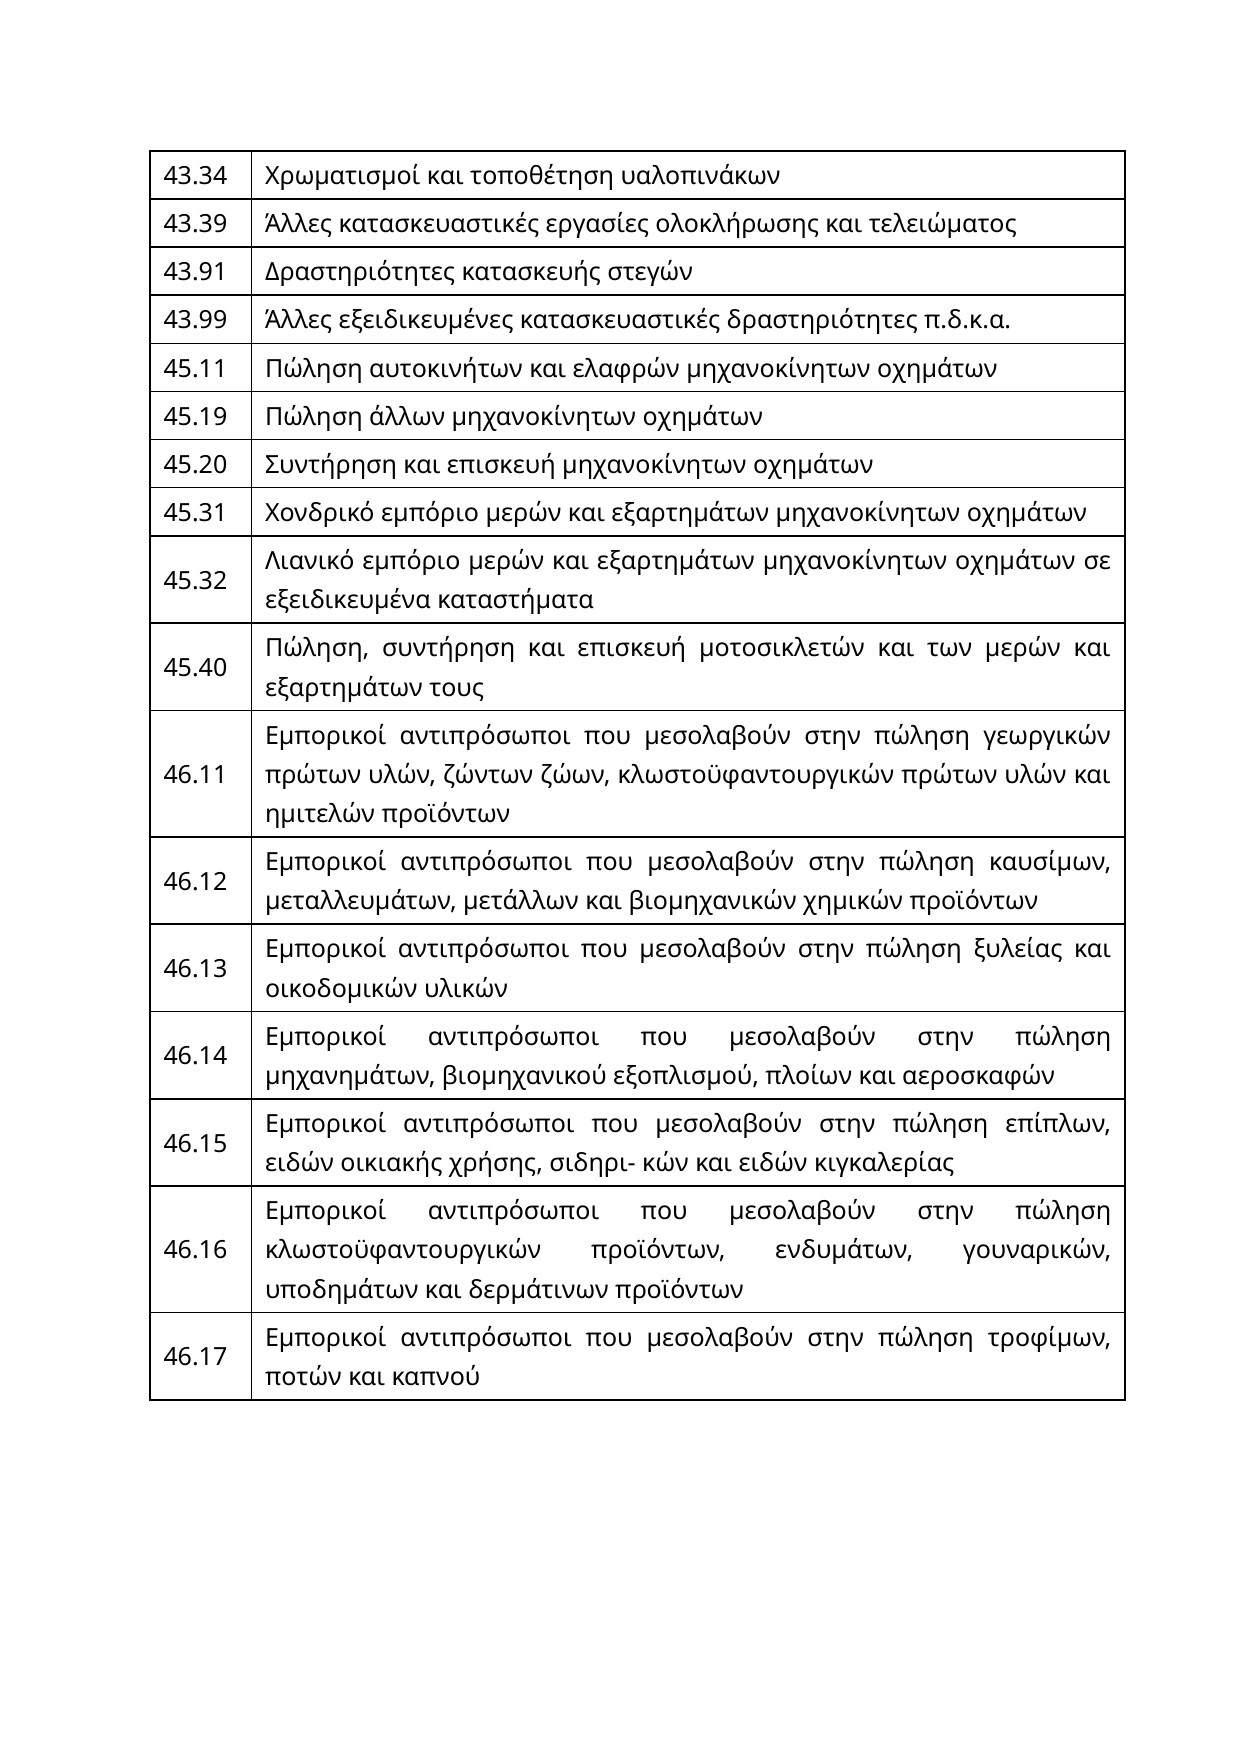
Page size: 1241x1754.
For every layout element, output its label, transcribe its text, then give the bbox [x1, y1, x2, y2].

table_cell 45.40 [151, 624, 251, 709]
table_cell 46.11 [151, 711, 251, 836]
table_cell Εμπορικοί αντιπρόσωποι που μεσολαβούν στην πώληση ξυλείας και οικοδομικών υλικών [252, 925, 1124, 1011]
table_cell 43.34 [151, 152, 251, 198]
table_cell 43.91 [151, 248, 251, 294]
table_cell 45.20 [151, 440, 251, 487]
table_cell Εμπορικοί αντιπρόσωποι που μεσολαβούν στην πώληση επίπλων, ειδών οικιακής χρήσης, σιδηρι- κών και ειδών κιγκαλερίας [252, 1100, 1124, 1185]
table_cell 46.14 [151, 1012, 251, 1098]
table_cell 46.13 [151, 925, 251, 1011]
table_cell 45.32 [151, 537, 251, 622]
table_cell Εμπορικοί αντιπρόσωποι που μεσολαβούν στην πώληση καυσίμων, μεταλλευμάτων, μετάλλων και βιομηχανικών χημικών προϊόντων [252, 838, 1124, 923]
table_cell 43.39 [151, 200, 251, 246]
table_cell 46.12 [151, 838, 251, 923]
table_cell Δραστηριότητες κατασκευής στεγών [252, 248, 1124, 294]
table_cell 45.11 [151, 344, 251, 391]
table_cell 46.17 [151, 1313, 251, 1399]
table_cell Εμπορικοί αντιπρόσωποι που μεσολαβούν στην πώληση μηχανημάτων, βιομηχανικού εξοπλισμού, πλοίων και αεροσκαφών [252, 1012, 1124, 1098]
table_cell Άλλες εξειδικευμένες κατασκευαστικές δραστηριότητες π.δ.κ.α. [252, 296, 1124, 342]
table_cell 46.15 [151, 1100, 251, 1185]
table_cell Άλλες κατασκευαστικές εργασίες ολοκλήρωσης και τελειώματος [252, 200, 1124, 246]
table_cell Λιανικό εμπόριο μερών και εξαρτημάτων μηχανοκίνητων οχημάτων σε εξειδικευμένα καταστήματα [252, 537, 1124, 622]
table_cell Πώληση άλλων μηχανοκίνητων οχημάτων [252, 392, 1124, 439]
table_cell Εμπορικοί αντιπρόσωποι που μεσολαβούν στην πώληση γεωργικών πρώτων υλών, ζώντων ζώων, κλωστοϋφαντουργικών πρώτων υλών και ημιτελών προϊόντων [252, 711, 1124, 836]
table_cell 46.16 [151, 1187, 251, 1312]
table_cell Εμπορικοί αντιπρόσωποι που μεσολαβούν στην πώληση κλωστοϋφαντουργικών προϊόντων, ενδυμάτων, γουναρικών, υποδημάτων και δερμάτινων προϊόντων [252, 1187, 1124, 1312]
table_cell 45.31 [151, 488, 251, 535]
table_cell 43.99 [151, 296, 251, 342]
table_cell Πώληση, συντήρηση και επισκευή μοτοσικλετών και των μερών και εξαρτημάτων τους [252, 624, 1124, 709]
table_cell Χονδρικό εμπόριο μερών και εξαρτημάτων μηχανοκίνητων οχημάτων [252, 488, 1124, 535]
table_cell Εμπορικοί αντιπρόσωποι που μεσολαβούν στην πώληση τροφίμων, ποτών και καπνού [252, 1313, 1124, 1399]
table_cell 45.19 [151, 392, 251, 439]
table_cell Χρωματισμοί και τοποθέτηση υαλοπινάκων [252, 152, 1124, 198]
table_cell Συντήρηση και επισκευή μηχανοκίνητων οχημάτων [252, 440, 1124, 487]
table_cell Πώληση αυτοκινήτων και ελαφρών μηχανοκίνητων οχημάτων [252, 344, 1124, 391]
